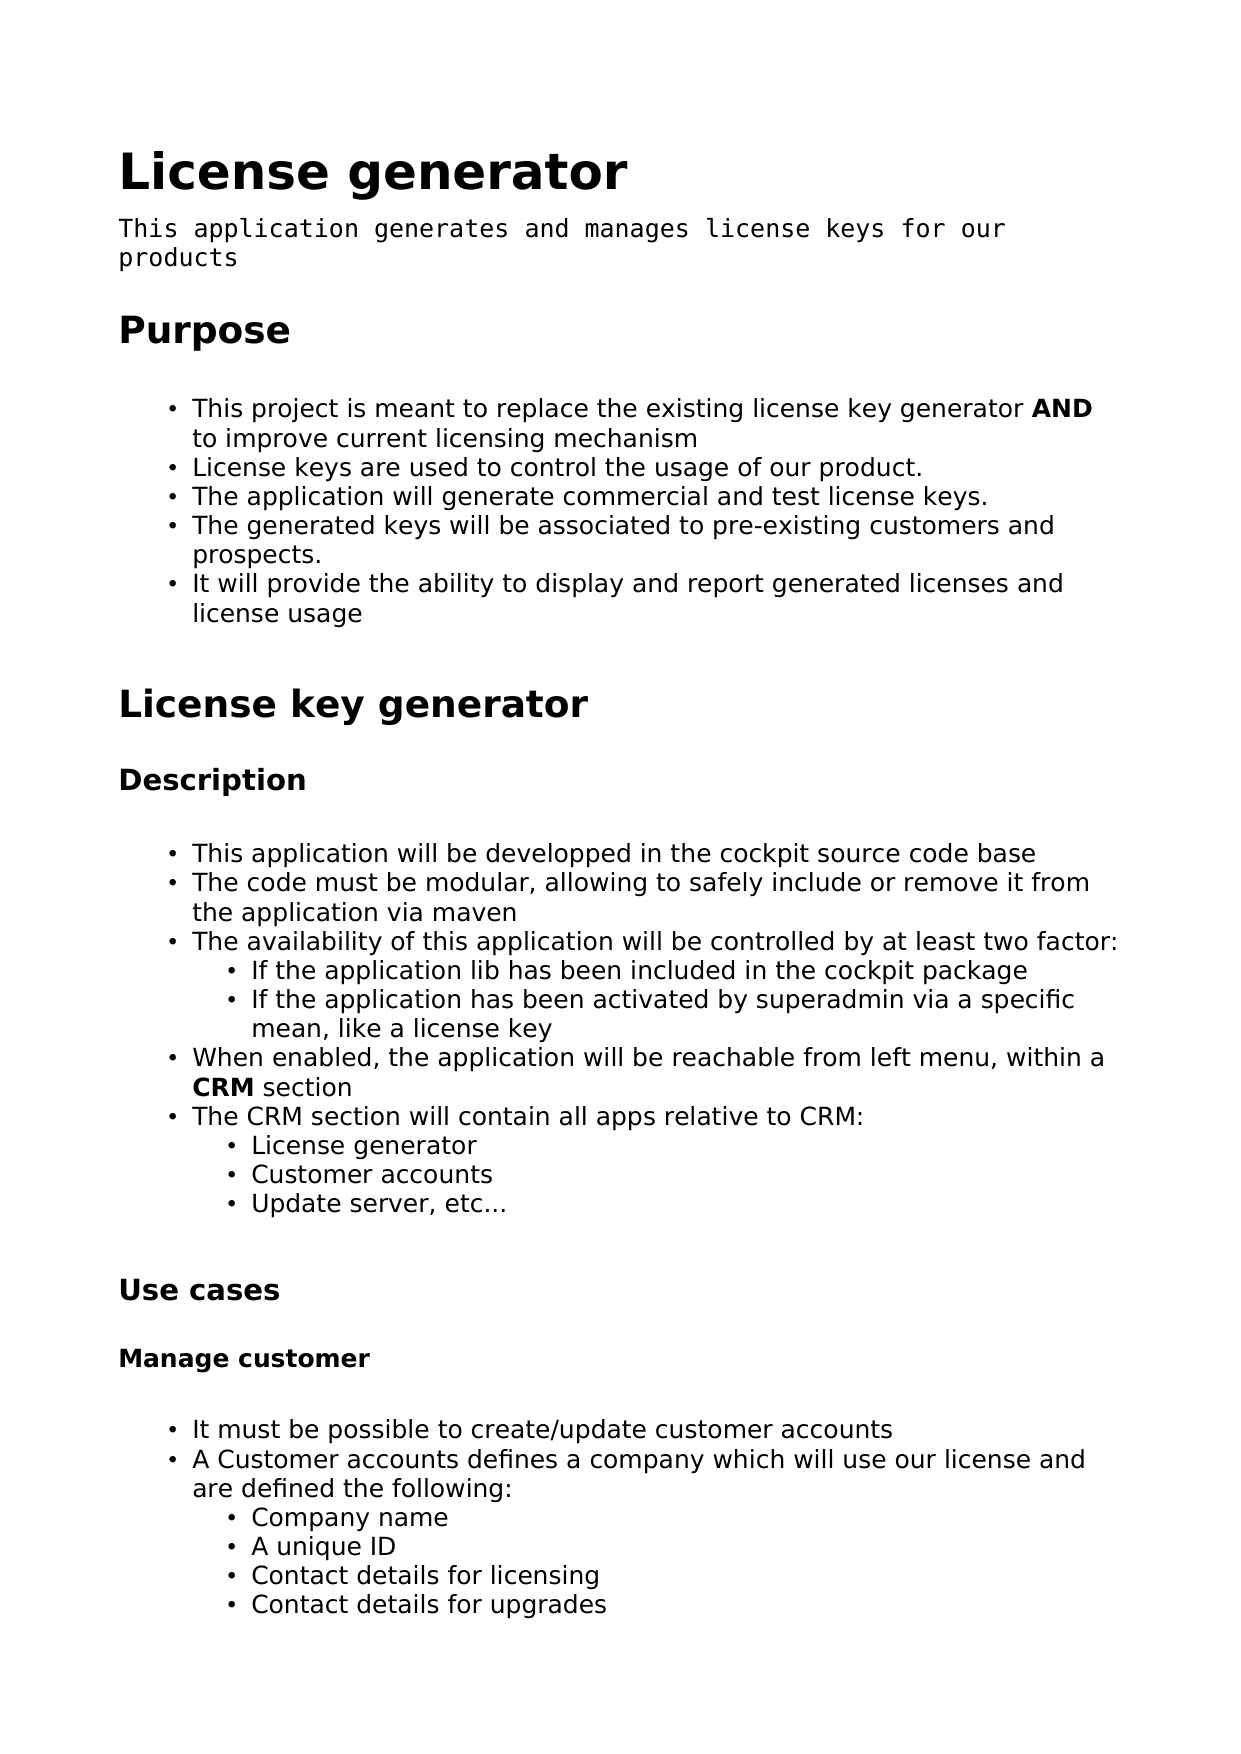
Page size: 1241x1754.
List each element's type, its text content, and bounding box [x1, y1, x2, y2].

list License generator [236, 1131, 1122, 1160]
subtitle Manage customer [118, 1344, 1122, 1374]
list The availability of this application will be controlled by at least two factor: [177, 927, 1122, 956]
list Company name [236, 1503, 1122, 1532]
list If the application has been activated by superadmin via a specific mean, like a license key [236, 985, 1122, 1044]
list A unique ID [236, 1532, 1122, 1562]
list A Customer accounts defines a company which will use our license and are defined the following: [177, 1445, 1122, 1503]
subtitle Description [118, 763, 1122, 797]
list License keys are used to control the usage of our product. [177, 453, 1122, 482]
subtitle License key generator [118, 682, 1122, 726]
list This application will be developped in the cockpit source code base [177, 839, 1122, 869]
text This application generates and manages license keys for our products [118, 214, 1122, 272]
list If the application lib has been included in the cockpit package [236, 956, 1122, 985]
list This project is meant to replace the existing license key generator AND to improve current licensing mechanism [177, 394, 1122, 453]
list When enabled, the application will be reachable from left menu, within a CRM section [177, 1044, 1122, 1102]
list The code must be modular, allowing to safely include or remove it from the application via maven [177, 869, 1122, 927]
list Update server, etc... [236, 1189, 1122, 1219]
subtitle Purpose [118, 309, 1122, 353]
list It will provide the ability to display and report generated licenses and license usage [177, 569, 1122, 628]
subtitle Use cases [118, 1273, 1122, 1307]
subtitle License generator [118, 143, 1122, 201]
list The CRM section will contain all apps relative to CRM: [177, 1102, 1122, 1131]
list The generated keys will be associated to pre-existing customers and prospects. [177, 511, 1122, 569]
list The application will generate commercial and test license keys. [177, 482, 1122, 511]
list Customer accounts [236, 1160, 1122, 1189]
list It must be possible to create/update customer accounts [177, 1416, 1122, 1445]
list Contact details for upgrades [236, 1591, 1122, 1620]
list Contact details for licensing [236, 1562, 1122, 1591]
